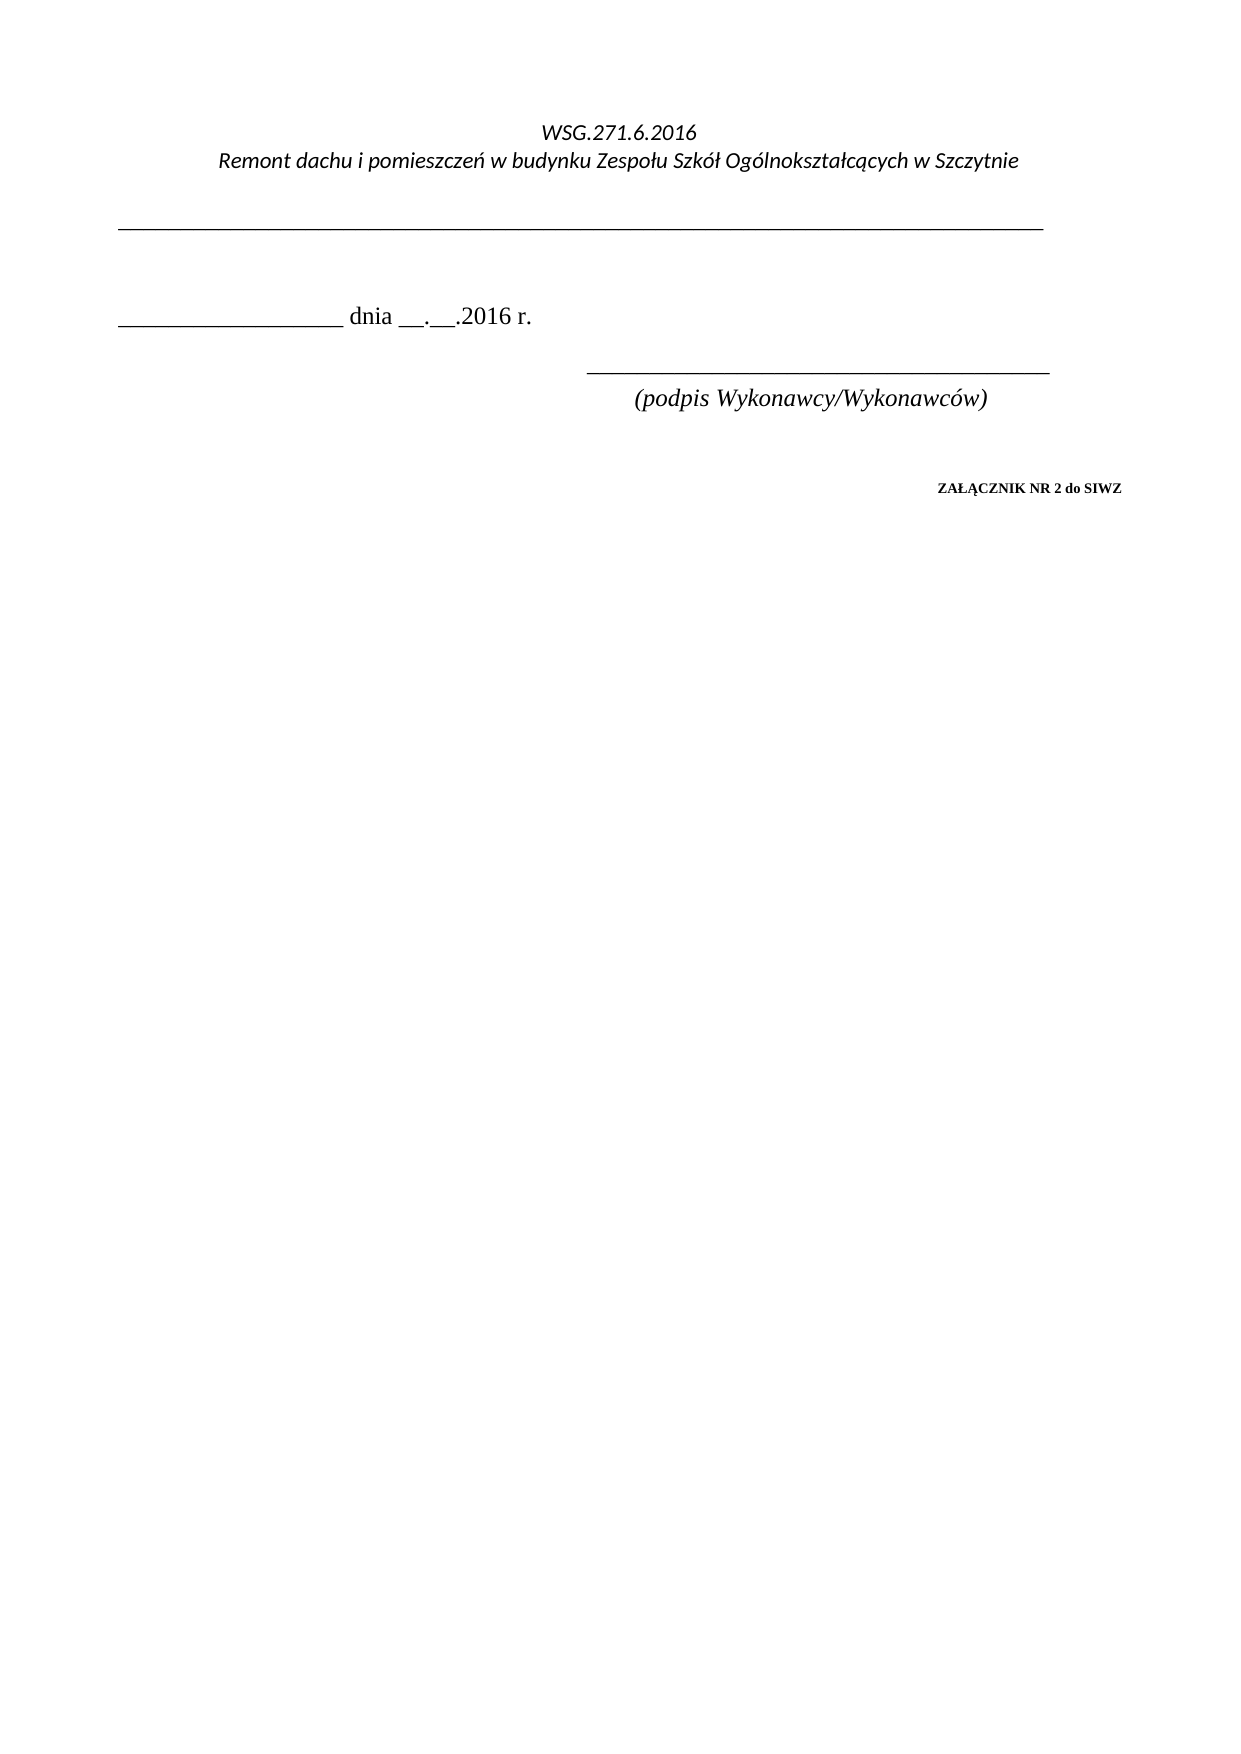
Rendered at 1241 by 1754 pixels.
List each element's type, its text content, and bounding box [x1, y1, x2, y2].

text ZAŁĄCZNIK NR 2 do SIWZ [118, 480, 1122, 497]
text __________________________________________________________________________ [118, 204, 1122, 232]
text (podpis Wykonawcy/Wykonawców) [561, 383, 1122, 411]
text __________________ dnia __.__.2016 r. [118, 301, 1122, 330]
text _____________________________________ [118, 348, 1122, 377]
